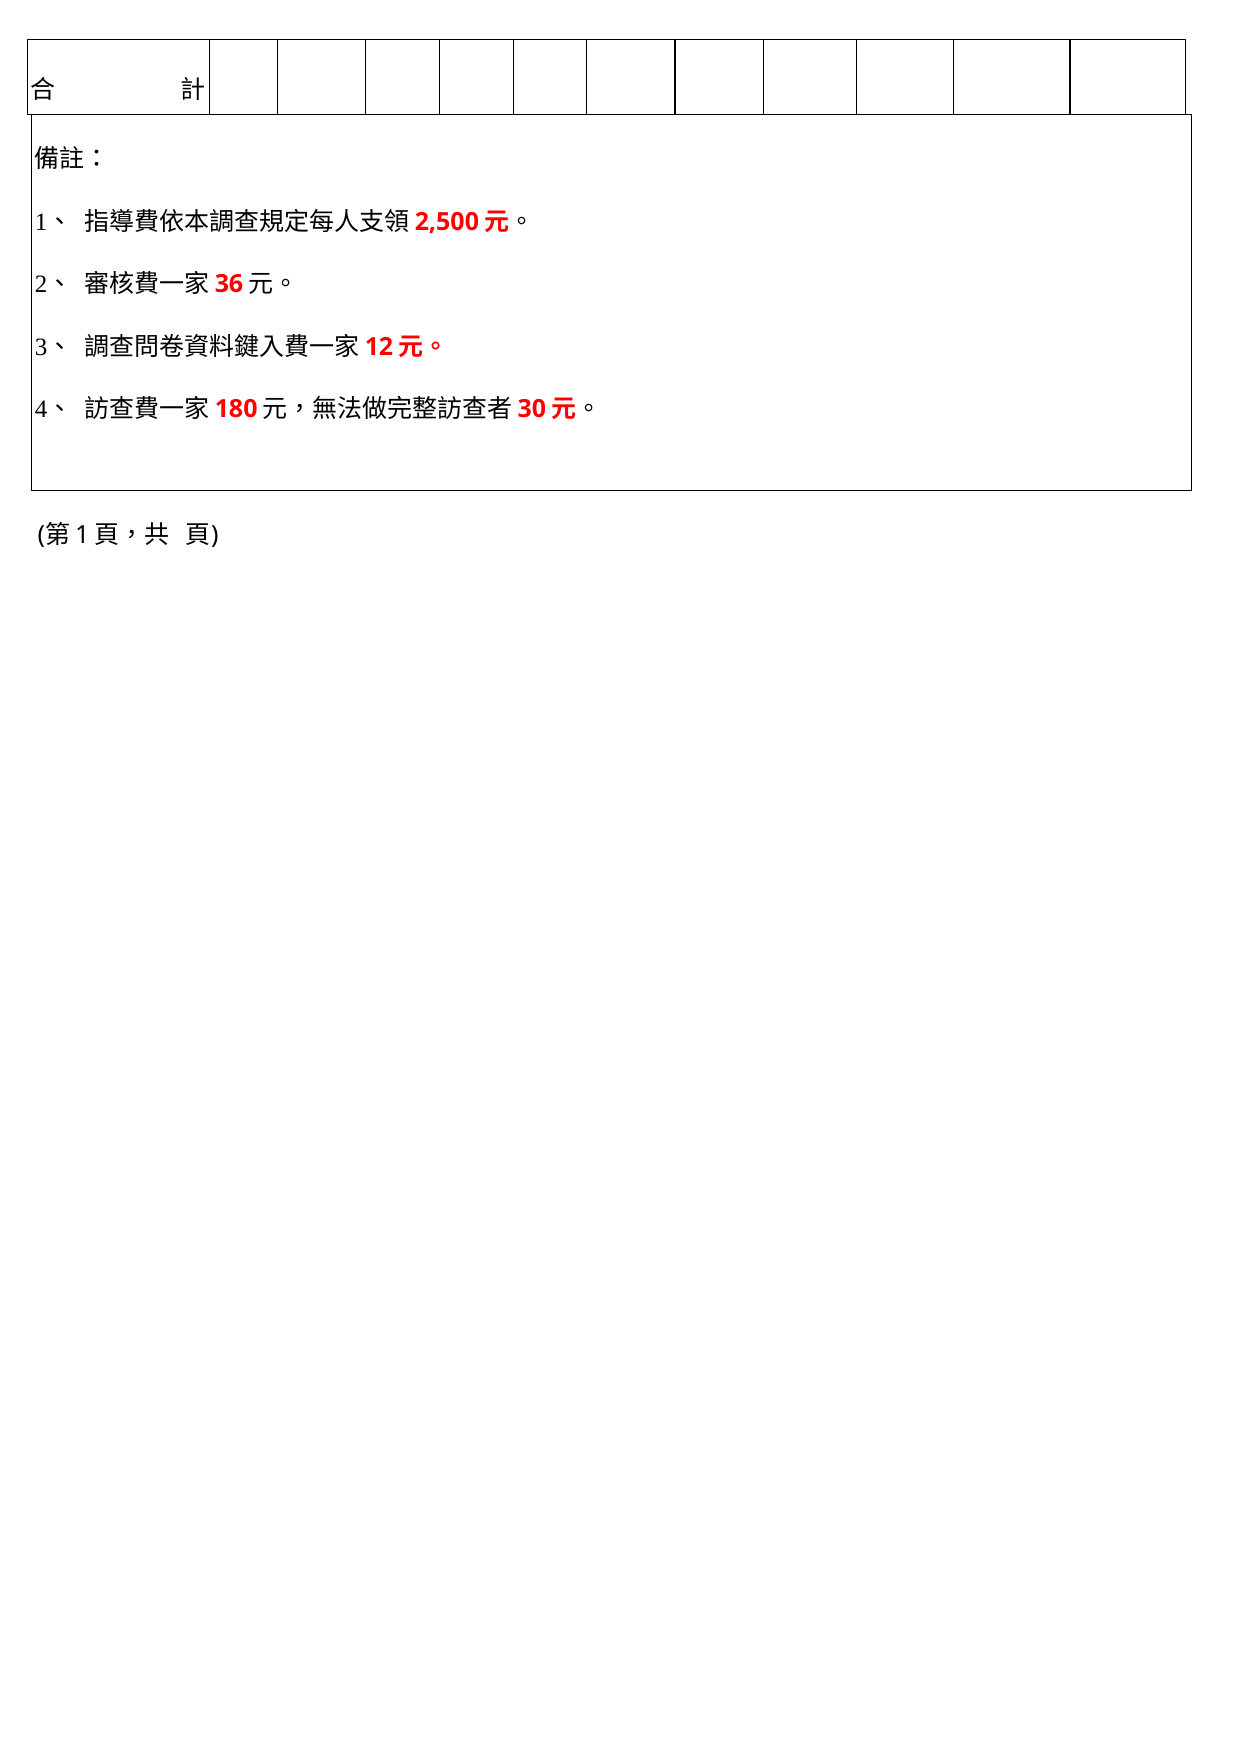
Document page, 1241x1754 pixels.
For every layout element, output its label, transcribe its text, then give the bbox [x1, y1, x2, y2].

table_cell [210, 40, 277, 114]
table_cell 合 計 [28, 40, 209, 114]
table_cell [764, 40, 856, 114]
table_cell [1071, 40, 1185, 114]
table_cell [440, 40, 513, 114]
table_cell [1186, 39, 1191, 114]
table_cell [857, 40, 953, 114]
table_cell [366, 40, 439, 114]
table_cell [587, 40, 674, 114]
table_cell [954, 40, 1069, 114]
table_cell [676, 40, 763, 114]
table_cell [514, 40, 586, 114]
text (第1頁，共 頁) [37, 491, 1031, 553]
table_cell [278, 40, 365, 114]
table_cell [27, 115, 31, 490]
table_cell 備註： 指導費依本調查規定每人支領2,500元。 審核費一家36元。 調查問卷資料鍵入費一家12元。 訪查費一家180元，無法做完整訪查者30元。 [32, 115, 1191, 490]
